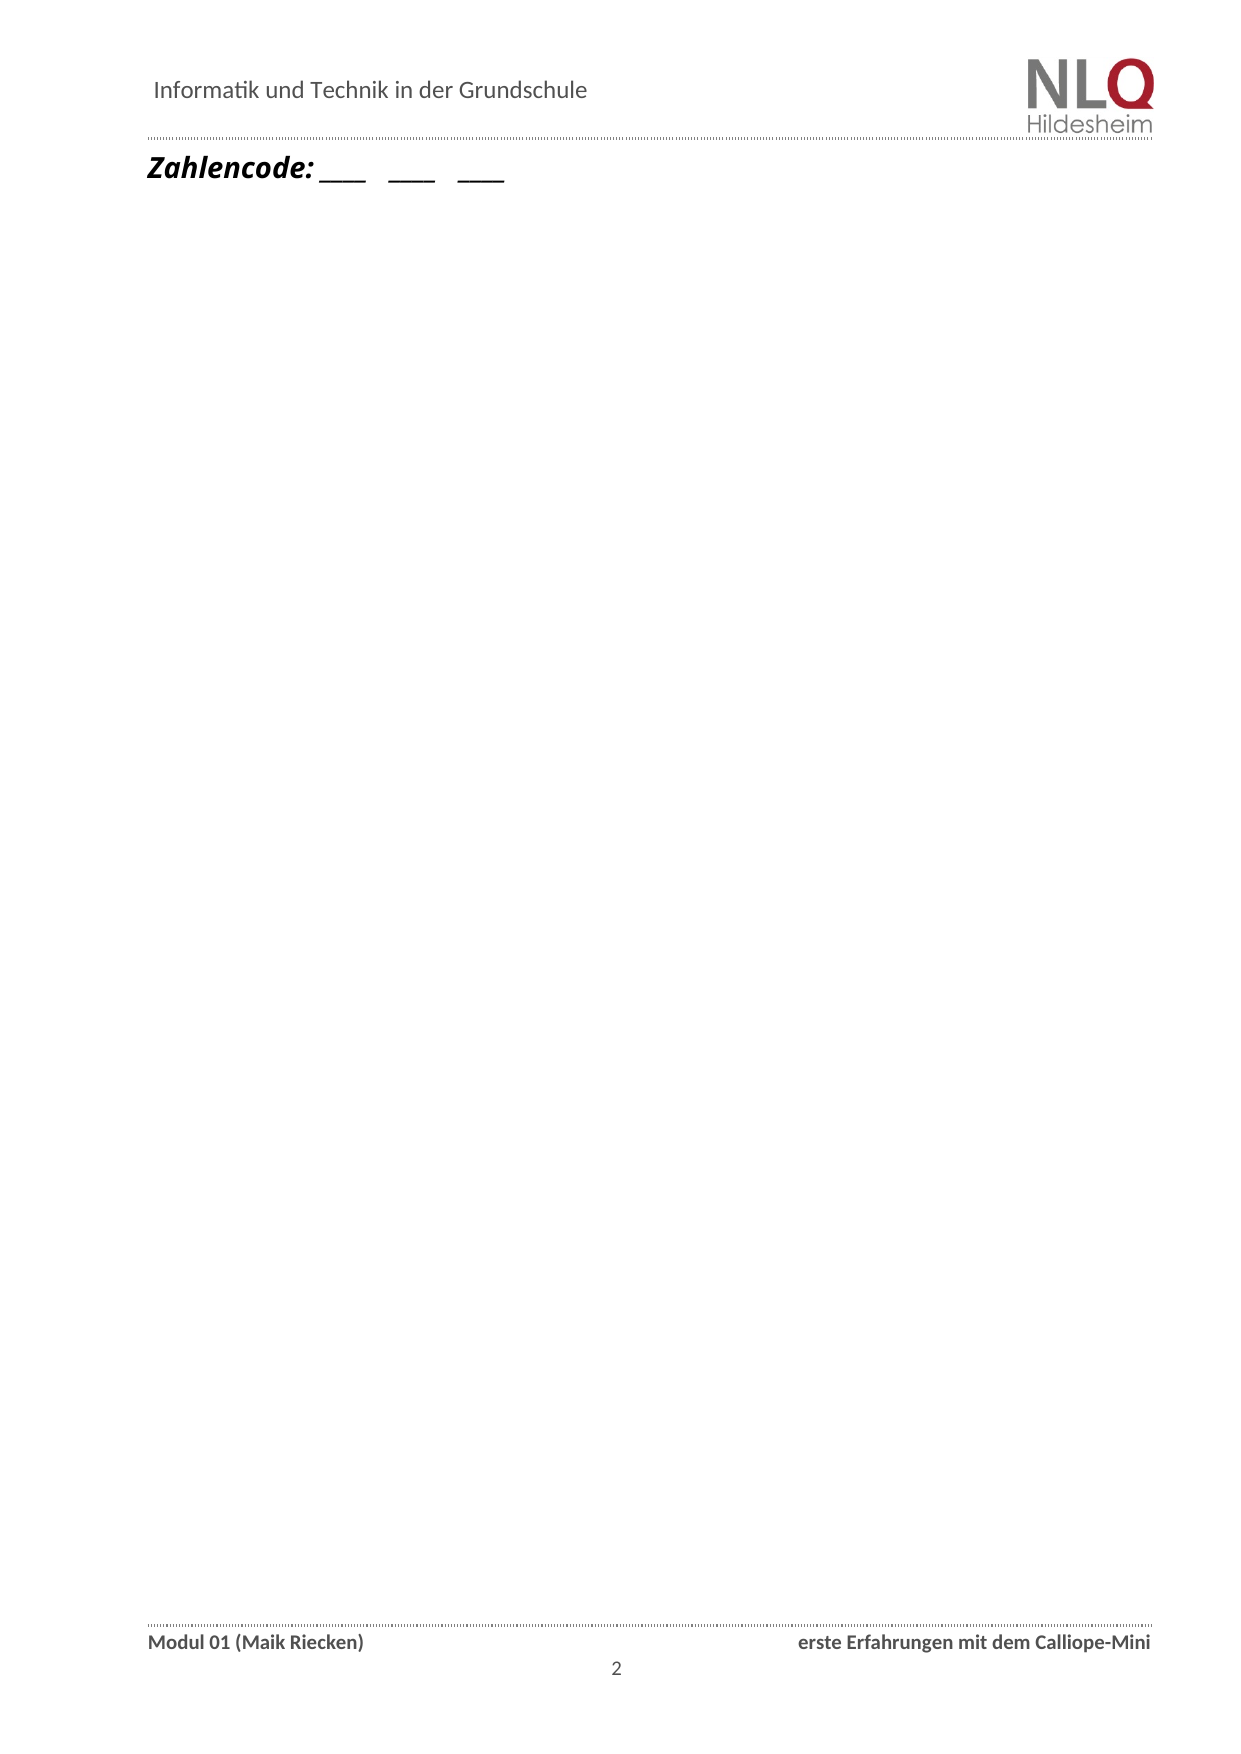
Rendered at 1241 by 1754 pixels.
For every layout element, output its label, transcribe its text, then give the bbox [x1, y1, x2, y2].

picture [1027, 57, 1154, 134]
text Zahlencode: ____ ____ ____ [148, 148, 1152, 187]
